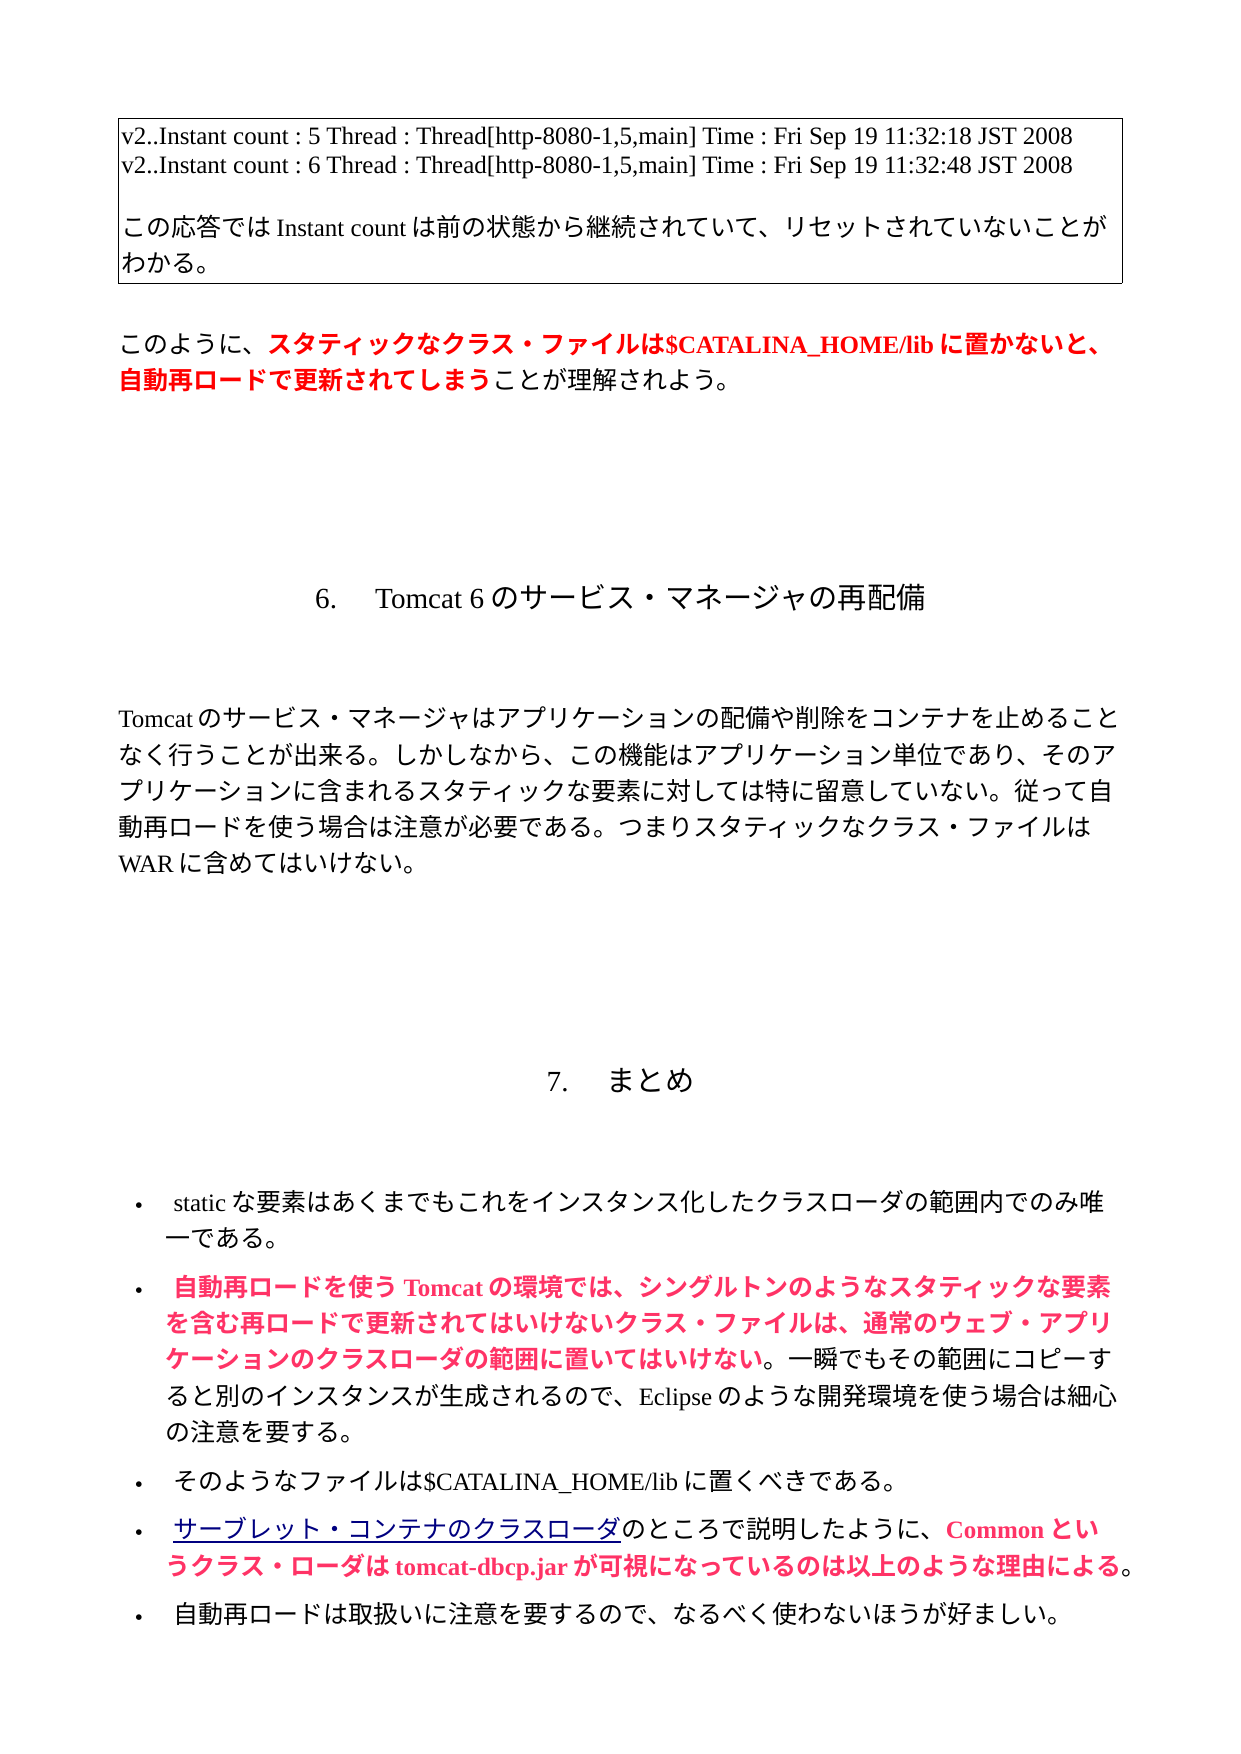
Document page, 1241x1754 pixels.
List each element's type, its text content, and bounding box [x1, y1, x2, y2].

list 自動再ロードを使うTomcatの環境では、シングルトンのようなスタティックな要素を含む再ロードで更新されてはいけないクラス・ファイルは、通常のウェブ・アプリケーションのクラスローダの範囲に置いてはいけない。一瞬でもその範囲にコピーすると別のインスタンスが生成されるので、Eclipseのような開発環境を使う場合は細心の注意を要する。 [136, 1267, 1122, 1449]
subtitle Tomcat 6のサービス・マネージャの再配備 [118, 574, 1122, 616]
text このように、スタティックなクラス・ファイルは$CATALINA_HOME/libに置かないと、自動再ロードで更新されてしまうことが理解されよう。 [118, 324, 1122, 397]
list staticな要素はあくまでもこれをインスタンス化したクラスローダの範囲内でのみ唯一である。 [136, 1182, 1122, 1255]
text v2..Instant count : 5 Thread : Thread[http-8080-1,5,main] Time : Fri Sep 19 11:32:18 JST 2008 [119, 119, 1122, 147]
text この応答ではInstant countは前の状態から継続されていて、リセットされていないことがわかる。 [119, 204, 1122, 283]
list そのようなファイルは$CATALINA_HOME/libに置くべきである。 [136, 1461, 1122, 1497]
subtitle まとめ [118, 1058, 1122, 1100]
text Tomcatのサービス・マネージャはアプリケーションの配備や削除をコンテナを止めることなく行うことが出来る。しかしなから、この機能はアプリケーション単位であり、そのアプリケーションに含まれるスタティックな要素に対しては特に留意していない。従って自動再ロードを使う場合は注意が必要である。つまりスタティックなクラス・ファイルはWARに含めてはいけない。 [118, 699, 1122, 880]
list 自動再ロードは取扱いに注意を要するので、なるべく使わないほうが好ましい。 [136, 1595, 1122, 1631]
list サーブレット・コンテナのクラスローダのところで説明したように、Commonというクラス・ローダはtomcat-dbcp.jarが可視になっているのは以上のような理由による。 [136, 1510, 1122, 1582]
text v2..Instant count : 6 Thread : Thread[http-8080-1,5,main] Time : Fri Sep 19 11:32:48 JST 2008 [119, 147, 1122, 179]
